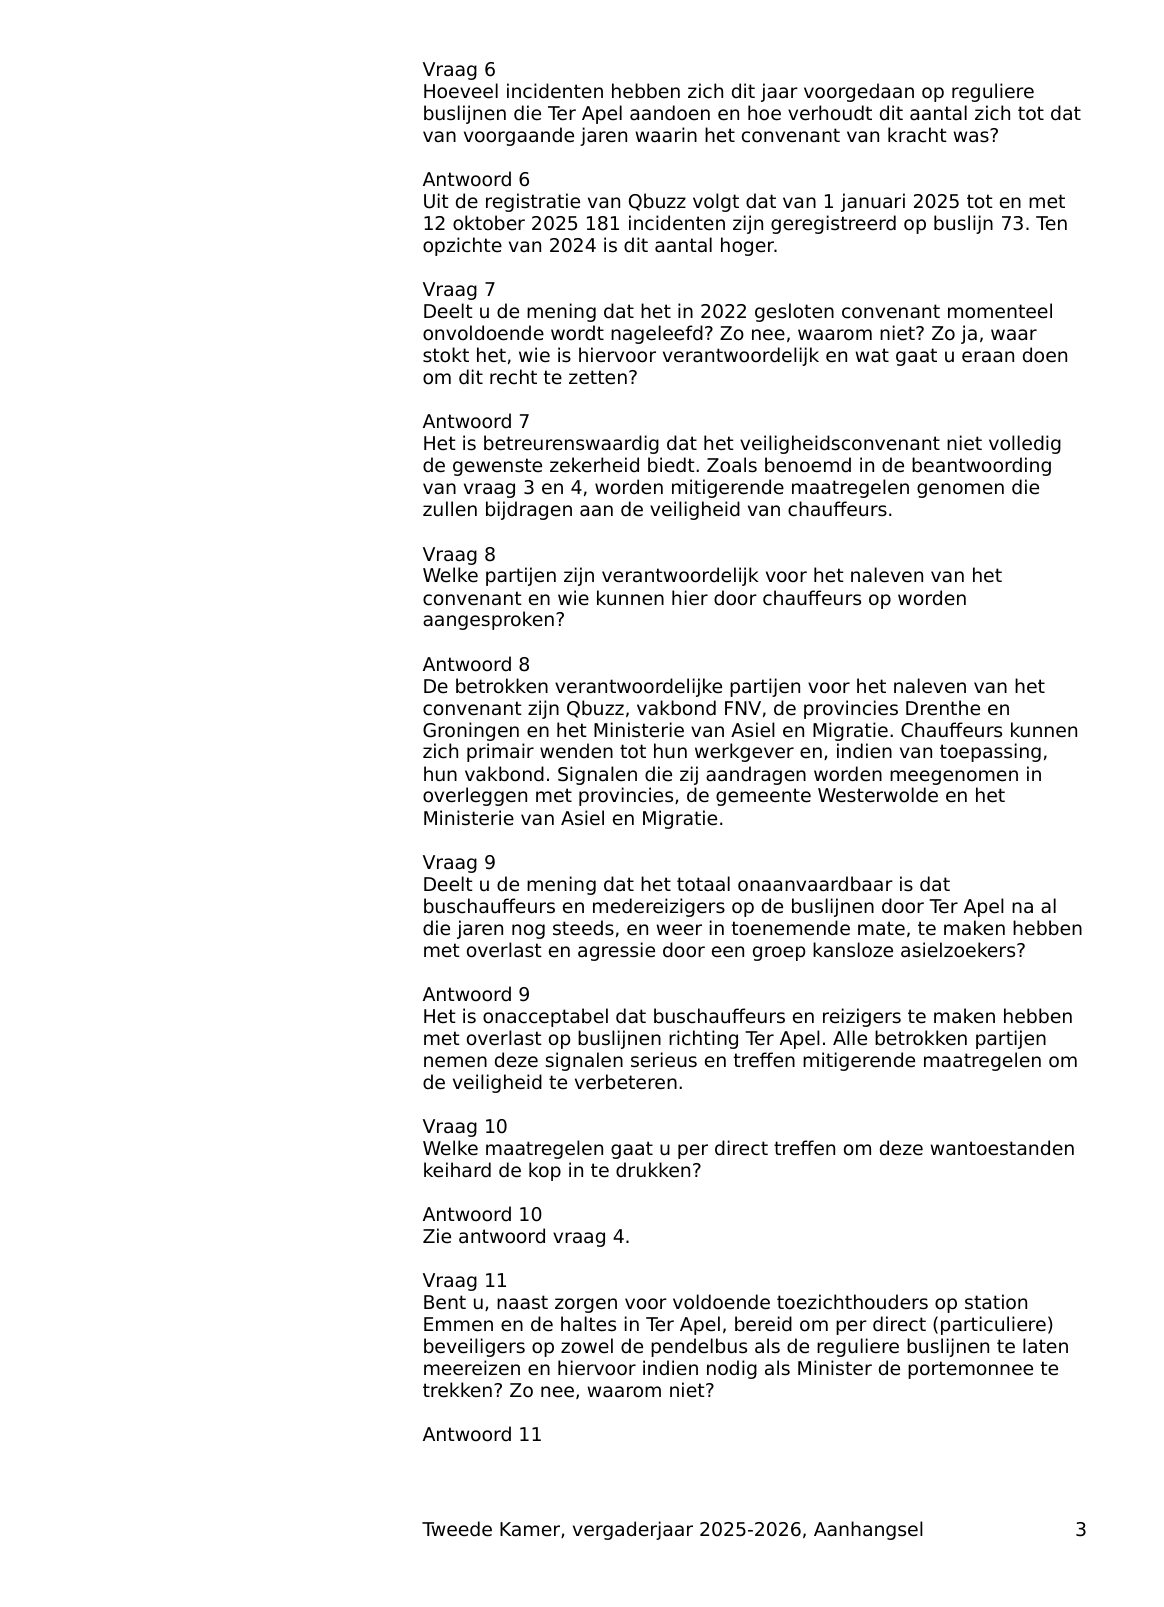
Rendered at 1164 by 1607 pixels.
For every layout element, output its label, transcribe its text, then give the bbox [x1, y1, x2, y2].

text Hoeveel incidenten hebben zich dit jaar voorgedaan op reguliere buslijnen die Ter Apel aandoen en hoe verhoudt dit aantal zich tot dat van voorgaande jaren waarin het convenant van kracht was? [422, 81, 1087, 147]
text Welke partijen zijn verantwoordelijk voor het naleven van het convenant en wie kunnen hier door chauffeurs op worden aangesproken? [422, 565, 1087, 631]
text Deelt u de mening dat het totaal onaanvaardbaar is dat buschauffeurs en medereizigers op de buslijnen door Ter Apel na al die jaren nog steeds, en weer in toenemende mate, te maken hebben met overlast en agressie door een groep kansloze asielzoekers? [422, 873, 1087, 961]
text Vraag 6 [422, 59, 1087, 81]
text Vraag 9 [422, 852, 1087, 873]
text Zie antwoord vraag 4. [422, 1226, 1087, 1248]
text Antwoord 11 [422, 1424, 1087, 1446]
text Antwoord 10 [422, 1204, 1087, 1226]
text Antwoord 7 [422, 411, 1087, 433]
text De betrokken verantwoordelijke partijen voor het naleven van het convenant zijn Qbuzz, vakbond FNV, de provincies Drenthe en Groningen en het Ministerie van Asiel en Migratie. Chauffeurs kunnen zich primair wenden tot hun werkgever en, indien van toepassing, hun vakbond. Signalen die zij aandragen worden meegenomen in overleggen met provincies, de gemeente Westerwolde en het Ministerie van Asiel en Migratie. [422, 676, 1087, 829]
text Antwoord 6 [422, 169, 1087, 191]
text Vraag 7 [422, 279, 1087, 301]
text Vraag 10 [422, 1116, 1087, 1138]
text Antwoord 9 [422, 984, 1087, 1006]
text Vraag 11 [422, 1270, 1087, 1292]
text Vraag 8 [422, 543, 1087, 565]
text Het is onacceptabel dat buschauffeurs en reizigers te maken hebben met overlast op buslijnen richting Ter Apel. Alle betrokken partijen nemen deze signalen serieus en treffen mitigerende maatregelen om de veiligheid te verbeteren. [422, 1006, 1087, 1093]
text Uit de registratie van Qbuzz volgt dat van 1 januari 2025 tot en met 12 oktober 2025 181 incidenten zijn geregistreerd op buslijn 73. Ten opzichte van 2024 is dit aantal hoger. [422, 191, 1087, 257]
text Welke maatregelen gaat u per direct treffen om deze wantoestanden keihard de kop in te drukken? [422, 1138, 1087, 1182]
text Het is betreurenswaardig dat het veiligheidsconvenant niet volledig de gewenste zekerheid biedt. Zoals benoemd in de beantwoording van vraag 3 en 4, worden mitigerende maatregelen genomen die zullen bijdragen aan de veiligheid van chauffeurs. [422, 433, 1087, 521]
text Deelt u de mening dat het in 2022 gesloten convenant momenteel onvoldoende wordt nageleefd? Zo nee, waarom niet? Zo ja, waar stokt het, wie is hiervoor verantwoordelijk en wat gaat u eraan doen om dit recht te zetten? [422, 301, 1087, 389]
text Bent u, naast zorgen voor voldoende toezichthouders op station Emmen en de haltes in Ter Apel, bereid om per direct (particuliere) beveiligers op zowel de pendelbus als de reguliere buslijnen te laten meereizen en hiervoor indien nodig als Minister de portemonnee te trekken? Zo nee, waarom niet? [422, 1292, 1087, 1402]
text Antwoord 8 [422, 653, 1087, 676]
